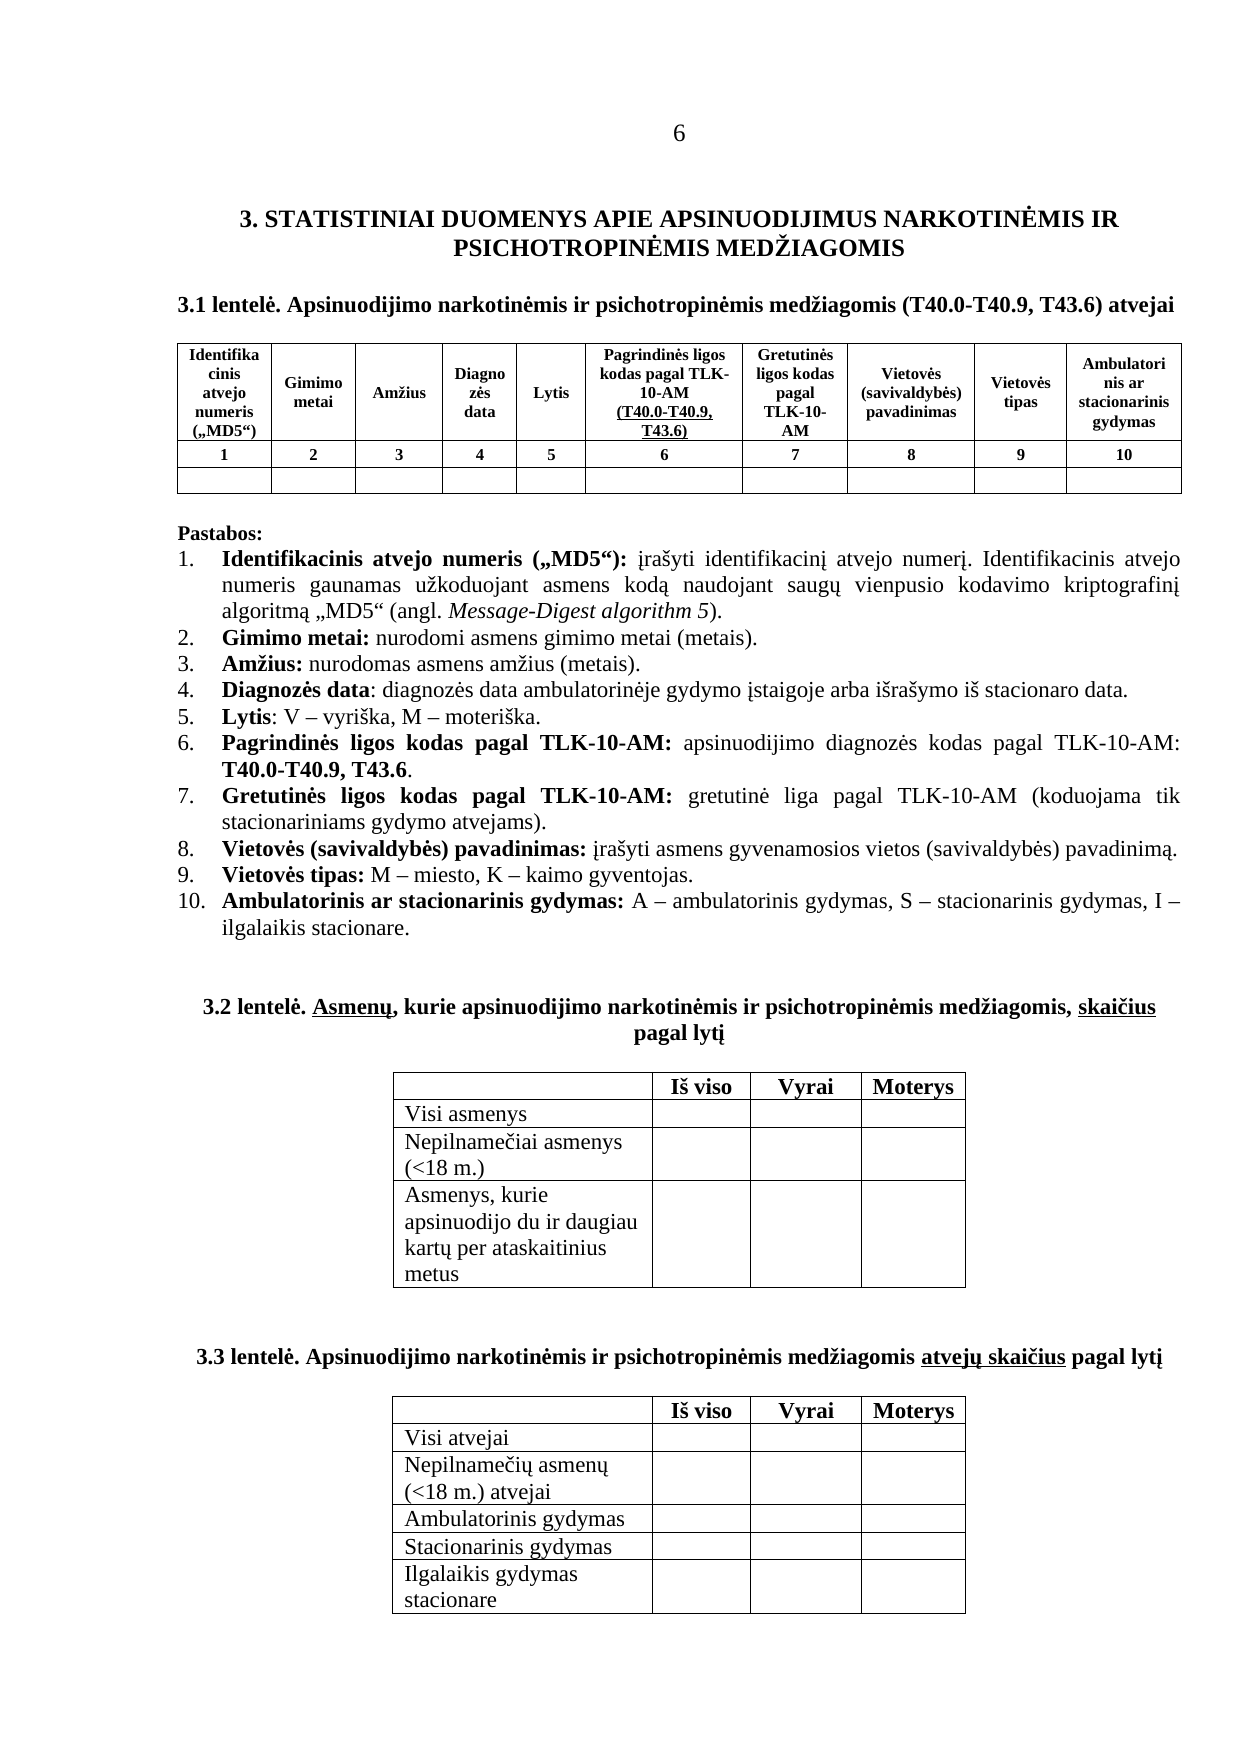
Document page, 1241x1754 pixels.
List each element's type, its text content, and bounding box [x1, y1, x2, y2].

text 3.1 lentelė. Apsinuodijimo narkotinėmis ir psichotropinėmis medžiagomis (T40.0-T40.9, T43.6) atvejai [177, 291, 1181, 317]
text 2. Gimimo metai: nurodomi asmens gimimo metai (metais). [177, 624, 1181, 650]
table_cell 3 [356, 441, 442, 467]
table_cell [862, 1100, 965, 1127]
table_cell Nepilnamečių asmenų (<18 m.) atvejai [393, 1452, 652, 1504]
table_cell Visi asmenys [394, 1100, 652, 1127]
table_header Pagrindinės ligos kodas pagal TLK-10-AM (T40.0-T40.9, T43.6) [586, 344, 742, 440]
table_cell [653, 1560, 750, 1613]
table_cell [751, 1128, 861, 1180]
table_cell [751, 1424, 861, 1451]
table_cell 9 [975, 441, 1066, 467]
table_header Lytis [517, 344, 585, 440]
table_header Identifikacinis atvejo numeris („MD5“) [178, 344, 271, 440]
table_cell [653, 1100, 750, 1127]
table_cell 8 [848, 441, 974, 467]
table_cell [356, 468, 442, 493]
table_header Moterys [862, 1397, 965, 1423]
table_header Amžius [356, 344, 442, 440]
table_header Vyrai [751, 1073, 861, 1099]
text 7. Gretutinės ligos kodas pagal TLK-10-AM: gretutinė liga pagal TLK-10-AM (koduojama tik stacionariniams gydymo atvejams). [177, 782, 1181, 835]
table_cell [586, 468, 742, 493]
text 8. Vietovės (savivaldybės) pavadinimas: įrašyti asmens gyvenamosios vietos (savivaldybės) pavadinimą. [177, 835, 1181, 861]
text 9. Vietovės tipas: M – miesto, K – kaimo gyventojas. [177, 861, 1181, 887]
table_cell [751, 1533, 861, 1559]
table_cell [653, 1424, 750, 1451]
table_cell [653, 1128, 750, 1180]
table_header Gimimo metai [272, 344, 355, 440]
table_cell Ambulatorinis gydymas [393, 1505, 652, 1532]
table_header Ambulatorinis ar stacionarinis gydymas [1067, 344, 1181, 440]
text 3.2 lentelė. Asmenų, kurie apsinuodijimo narkotinėmis ir psichotropinėmis medžiagomis, skaičius pagal lytį [177, 993, 1181, 1046]
table_header Iš viso [653, 1397, 750, 1423]
table_cell [751, 1100, 861, 1127]
table_cell Ilgalaikis gydymas stacionare [393, 1560, 652, 1613]
table_cell 1 [178, 441, 271, 467]
table_cell [1067, 468, 1181, 493]
table_cell 10 [1067, 441, 1181, 467]
text 3. Amžius: nurodomas asmens amžius (metais). [177, 650, 1181, 677]
table_cell [751, 1505, 861, 1532]
text 3. STATISTINIAI DUOMENYS APIE APSINUODIJIMUS NARKOTINĖMIS IR PSICHOTROPINĖMIS MEDŽIAGOMIS [177, 204, 1181, 262]
table_cell 4 [443, 441, 516, 467]
table_cell [751, 1452, 861, 1504]
table_cell Stacionarinis gydymas [393, 1533, 652, 1559]
table_header Iš viso [653, 1073, 750, 1099]
table_cell [517, 468, 585, 493]
table_cell [862, 1505, 965, 1532]
text 10. Ambulatorinis ar stacionarinis gydymas: A – ambulatorinis gydymas, S – stacionarinis gydymas, I – ilgalaikis stacionare. [177, 887, 1181, 940]
table_header Vyrai [751, 1397, 861, 1423]
table_cell [743, 468, 847, 493]
table_cell [443, 468, 516, 493]
table_cell Visi atvejai [393, 1424, 652, 1451]
table_cell Asmenys, kurie apsinuodijo du ir daugiau kartų per ataskaitinius metus [394, 1181, 652, 1287]
table_cell [653, 1452, 750, 1504]
text 1. Identifikacinis atvejo numeris („MD5“): įrašyti identifikacinį atvejo numerį. Identifikacinis atvejo numeris gaunamas užkoduojant asmens kodą naudojant saugų vienpusio kodavimo kriptografinį algoritmą „MD5“ (angl. Message-Digest algorithm 5). [177, 545, 1181, 624]
table_header Vietovės (savivaldybės) pavadinimas [848, 344, 974, 440]
table_cell [862, 1128, 965, 1180]
table_header Gretutinės ligos kodas pagal TLK-10-AM [743, 344, 847, 440]
table_cell [653, 1505, 750, 1532]
table_cell [848, 468, 974, 493]
table_cell [862, 1424, 965, 1451]
table_cell [653, 1533, 750, 1559]
text 6. Pagrindinės ligos kodas pagal TLK-10-AM: apsinuodijimo diagnozės kodas pagal TLK-10-AM: T40.0-T40.9, T43.6. [177, 729, 1181, 782]
table_cell [862, 1181, 965, 1287]
table_header [394, 1073, 652, 1099]
text 4. Diagnozės data: diagnozės data ambulatorinėje gydymo įstaigoje arba išrašymo iš stacionaro data. [177, 677, 1181, 703]
text Pastabos: [177, 521, 1181, 545]
table_header Vietovės tipas [975, 344, 1066, 440]
table_cell 2 [272, 441, 355, 467]
table_cell [862, 1452, 965, 1504]
table_cell [862, 1533, 965, 1559]
table_cell Nepilnamečiai asmenys (<18 m.) [394, 1128, 652, 1180]
table_header Moterys [862, 1073, 965, 1099]
text 5. Lytis: V – vyriška, M – moteriška. [177, 703, 1181, 729]
table_header Diagnozės data [443, 344, 516, 440]
table_header [393, 1397, 652, 1423]
table_cell [975, 468, 1066, 493]
table_cell 7 [743, 441, 847, 467]
table_cell [751, 1560, 861, 1613]
table_cell [751, 1181, 861, 1287]
table_cell [862, 1560, 965, 1613]
table_cell 6 [586, 441, 742, 467]
table_cell [272, 468, 355, 493]
table_cell 5 [517, 441, 585, 467]
table_cell [178, 468, 271, 493]
text 3.3 lentelė. Apsinuodijimo narkotinėmis ir psichotropinėmis medžiagomis atvejų skaičius pagal lytį [177, 1343, 1181, 1369]
table_cell [653, 1181, 750, 1287]
